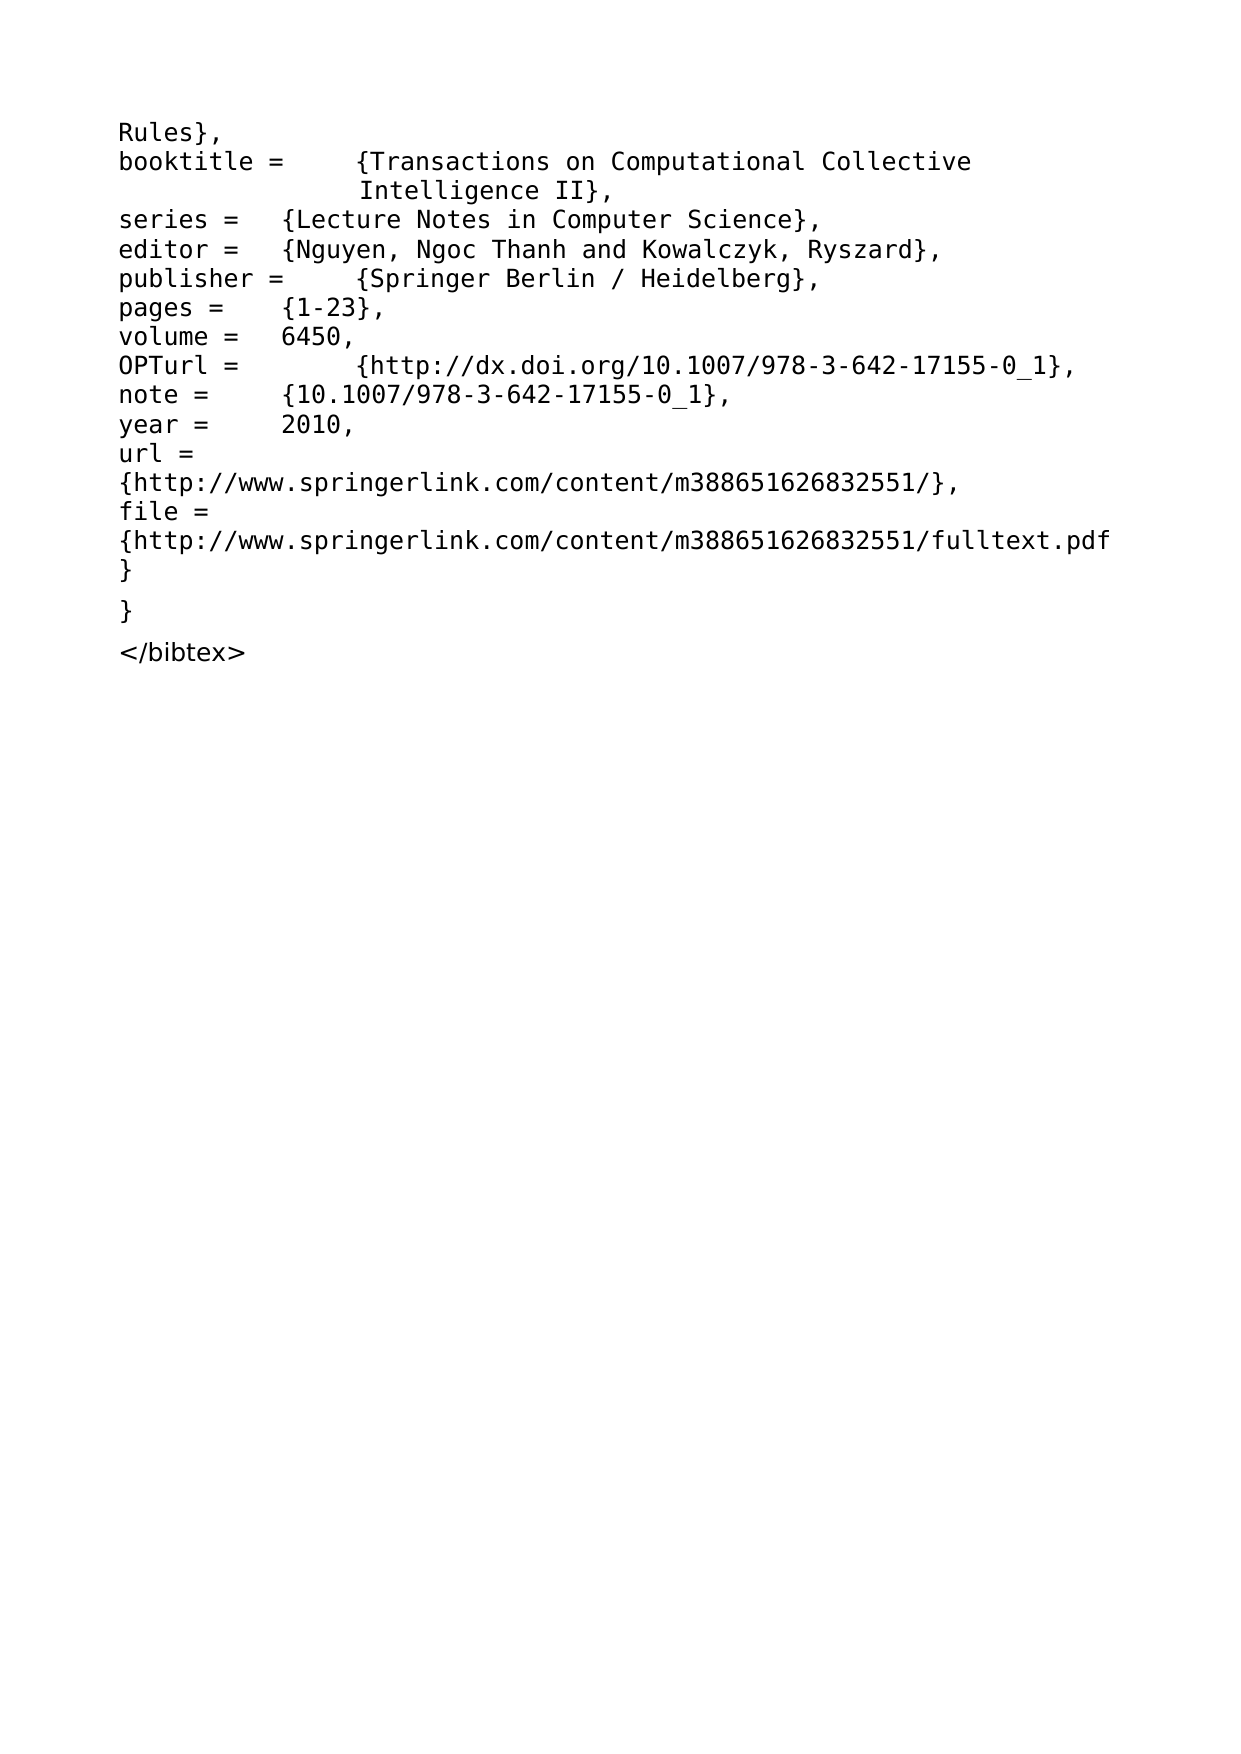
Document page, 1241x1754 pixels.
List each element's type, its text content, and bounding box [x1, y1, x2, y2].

text </bibtex> [118, 638, 1122, 667]
text } [118, 597, 1122, 626]
text Rules}, booktitle = {Transactions on Computational Collective Intelligence II}, series = {Lecture Notes in Computer Science}, editor = {Nguyen, Ngoc Thanh and Kowalczyk, Ryszard}, publisher = {Springer Berlin / Heidelberg}, pages = {1-23}, volume = 6450, OPTurl = {http://dx.doi.org/10.1007/978-3-642-17155-0_1}, note = {10.1007/978-3-642-17155-0_1}, year = 2010, url = {http://www.springerlink.com/content/m388651626832551/}, file = {http://www.springerlink.com/content/m388651626832551/fulltext.pdf} [118, 118, 1122, 585]
